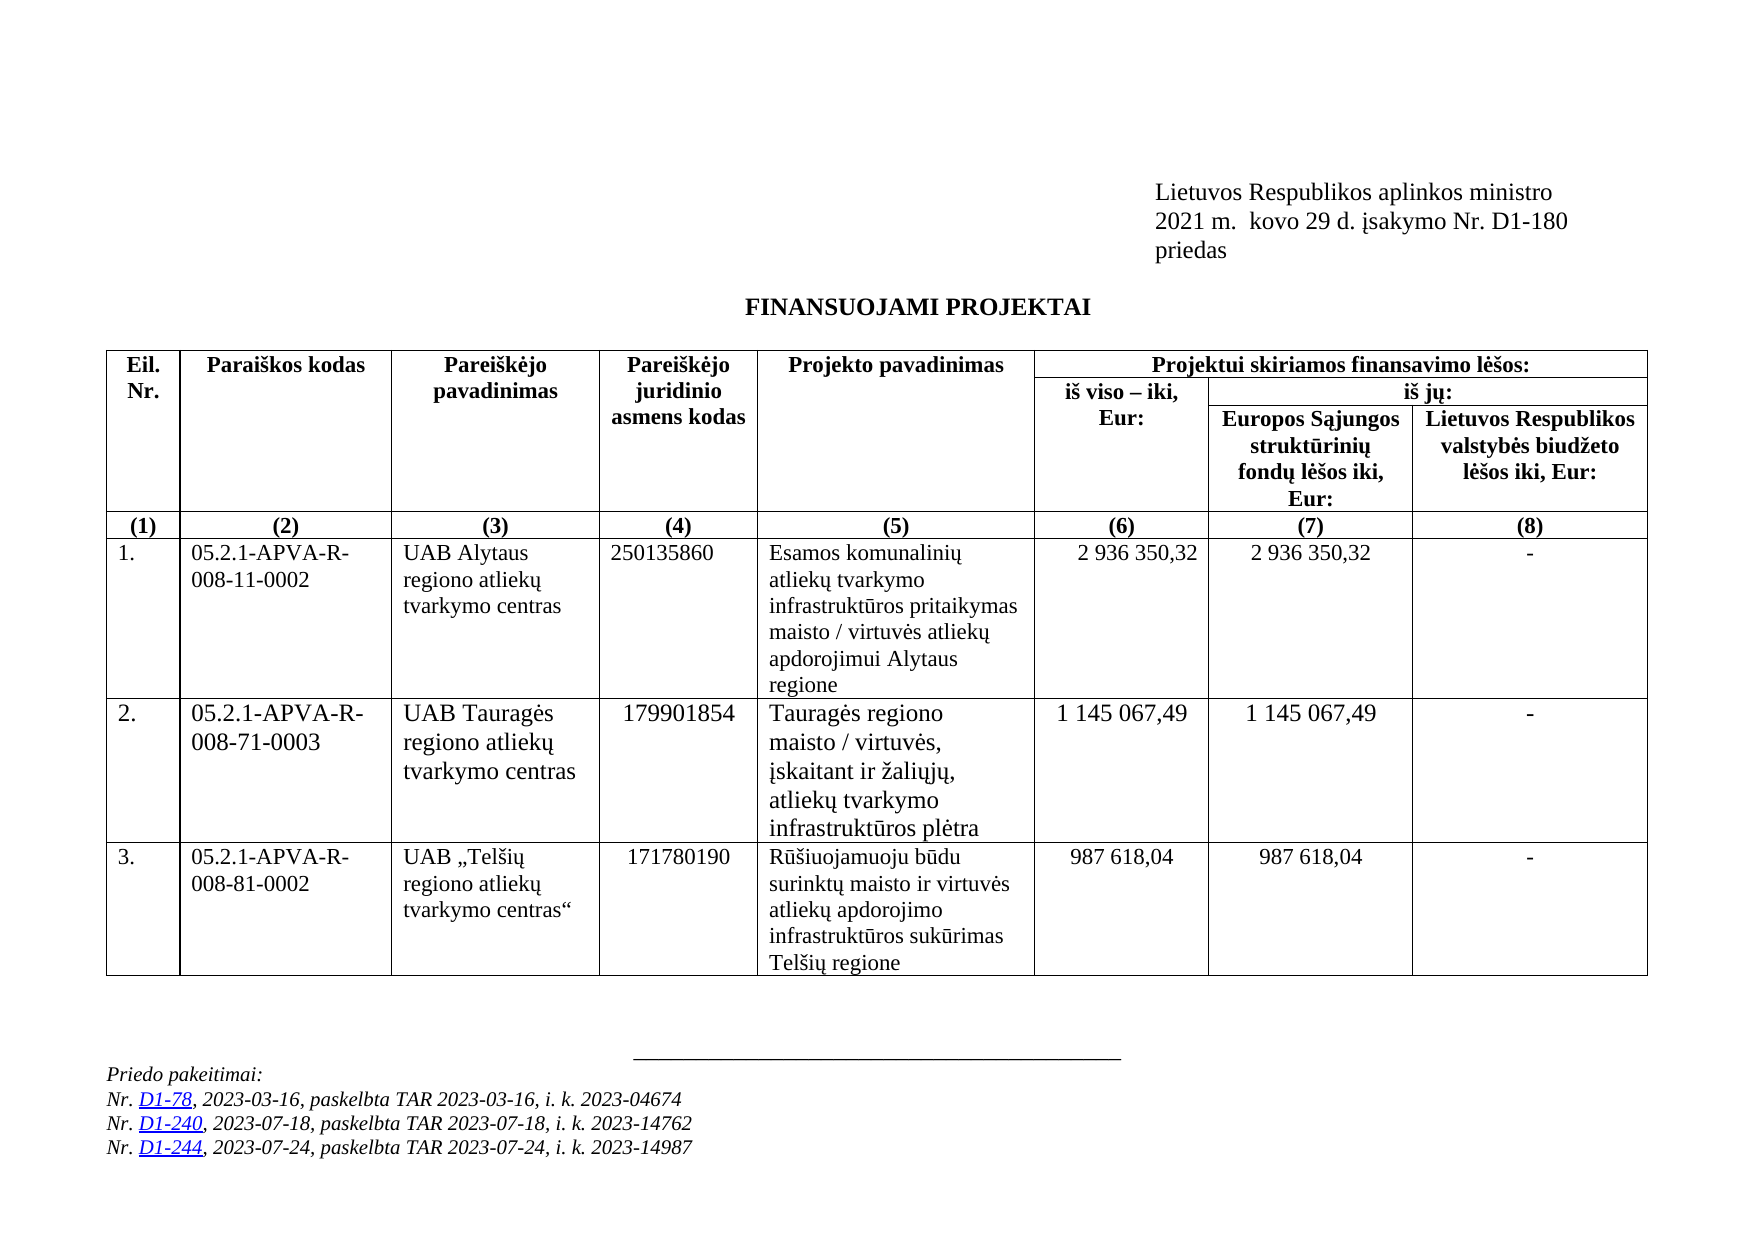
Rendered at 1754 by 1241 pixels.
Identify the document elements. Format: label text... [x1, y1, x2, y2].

table_cell 05.2.1-APVA-R-008-11-0002 [181, 539, 391, 697]
table_cell UAB „Telšių regiono atliekų tvarkymo centras“ [392, 843, 599, 975]
table_header Projekto pavadinimas [758, 351, 1034, 511]
text _______________________________________ [106, 1034, 1647, 1062]
table_cell Esamos komunalinių atliekų tvarkymo infrastruktūros pritaikymas maisto / virtuvės atliekų apdorojimui Alytaus regione [758, 539, 1034, 697]
table_header Eil. Nr. [107, 351, 179, 511]
table_cell 05.2.1-APVA-R-008-81-0002 [181, 843, 391, 975]
table_cell 1 145 067,49 [1209, 699, 1412, 842]
table_cell UAB Tauragės regiono atliekų tvarkymo centras [392, 699, 599, 842]
table_header Paraiškos kodas [181, 351, 391, 511]
table_cell 171780190 [600, 843, 757, 975]
table_cell 179901854 [600, 699, 757, 842]
text Nr. D1-244, 2023-07-24, paskelbta TAR 2023-07-24, i. k. 2023-14987 [106, 1134, 1647, 1159]
table_cell 05.2.1-APVA-R-008-71-0003 [181, 699, 391, 842]
table_cell 3. [107, 843, 179, 975]
table_cell 1. [107, 539, 179, 697]
table_cell UAB Alytaus regiono atliekų tvarkymo centras [392, 539, 599, 697]
text Nr. D1-78, 2023-03-16, paskelbta TAR 2023-03-16, i. k. 2023-04674 [106, 1086, 1647, 1111]
table_cell - [1413, 843, 1647, 975]
table_cell 2 936 350,32 [1209, 539, 1412, 697]
table_cell - [1413, 699, 1647, 842]
table_cell (1) [107, 512, 179, 538]
table_cell 250135860 [600, 539, 757, 697]
table_cell 2. [107, 699, 179, 842]
text Nr. D1-240, 2023-07-18, paskelbta TAR 2023-07-18, i. k. 2023-14762 [106, 1111, 1647, 1134]
table_cell (4) [600, 512, 757, 538]
table_cell 1 145 067,49 [1035, 699, 1208, 842]
table_cell Rūšiuojamuoju būdu surinktų maisto ir virtuvės atliekų apdorojimo infrastruktūros sukūrimas Telšių regione [758, 843, 1034, 975]
table_header Pareiškėjo juridinio asmens kodas [600, 351, 757, 511]
table_cell 987 618,04 [1209, 843, 1412, 975]
table_header Projektui skiriamos finansavimo lėšos: [1035, 351, 1647, 377]
table_cell iš jų: [1209, 378, 1647, 404]
text Lietuvos Respublikos aplinkos ministro [1155, 177, 1647, 206]
table_cell (3) [392, 512, 599, 538]
table_cell Lietuvos Respublikos valstybės biudžeto lėšos iki, Eur: [1413, 406, 1647, 511]
table_cell - [1413, 539, 1647, 697]
text 2021 m. kovo 29 d. įsakymo Nr. D1-180 [1155, 206, 1647, 235]
text Priedo pakeitimai: [106, 1062, 1647, 1086]
table_cell 2 936 350,32 [1035, 539, 1208, 697]
table_cell Tauragės regiono maisto / virtuvės, įskaitant ir žaliųjų, atliekų tvarkymo infrastruktūros plėtra [758, 699, 1034, 842]
table_cell (8) [1413, 512, 1647, 538]
table_cell Europos Sąjungos struktūrinių fondų lėšos iki, Eur: [1209, 406, 1412, 511]
text priedas [1155, 235, 1647, 263]
table_cell (2) [181, 512, 391, 538]
table_cell 987 618,04 [1035, 843, 1208, 975]
table_header Pareiškėjo pavadinimas [392, 351, 599, 511]
table_cell (5) [758, 512, 1034, 538]
table_cell (6) [1035, 512, 1208, 538]
text FINANSUOJAMI PROJEKTAI [106, 292, 1647, 321]
table_cell (7) [1209, 512, 1412, 538]
table_cell iš viso – iki, Eur: [1035, 378, 1208, 511]
